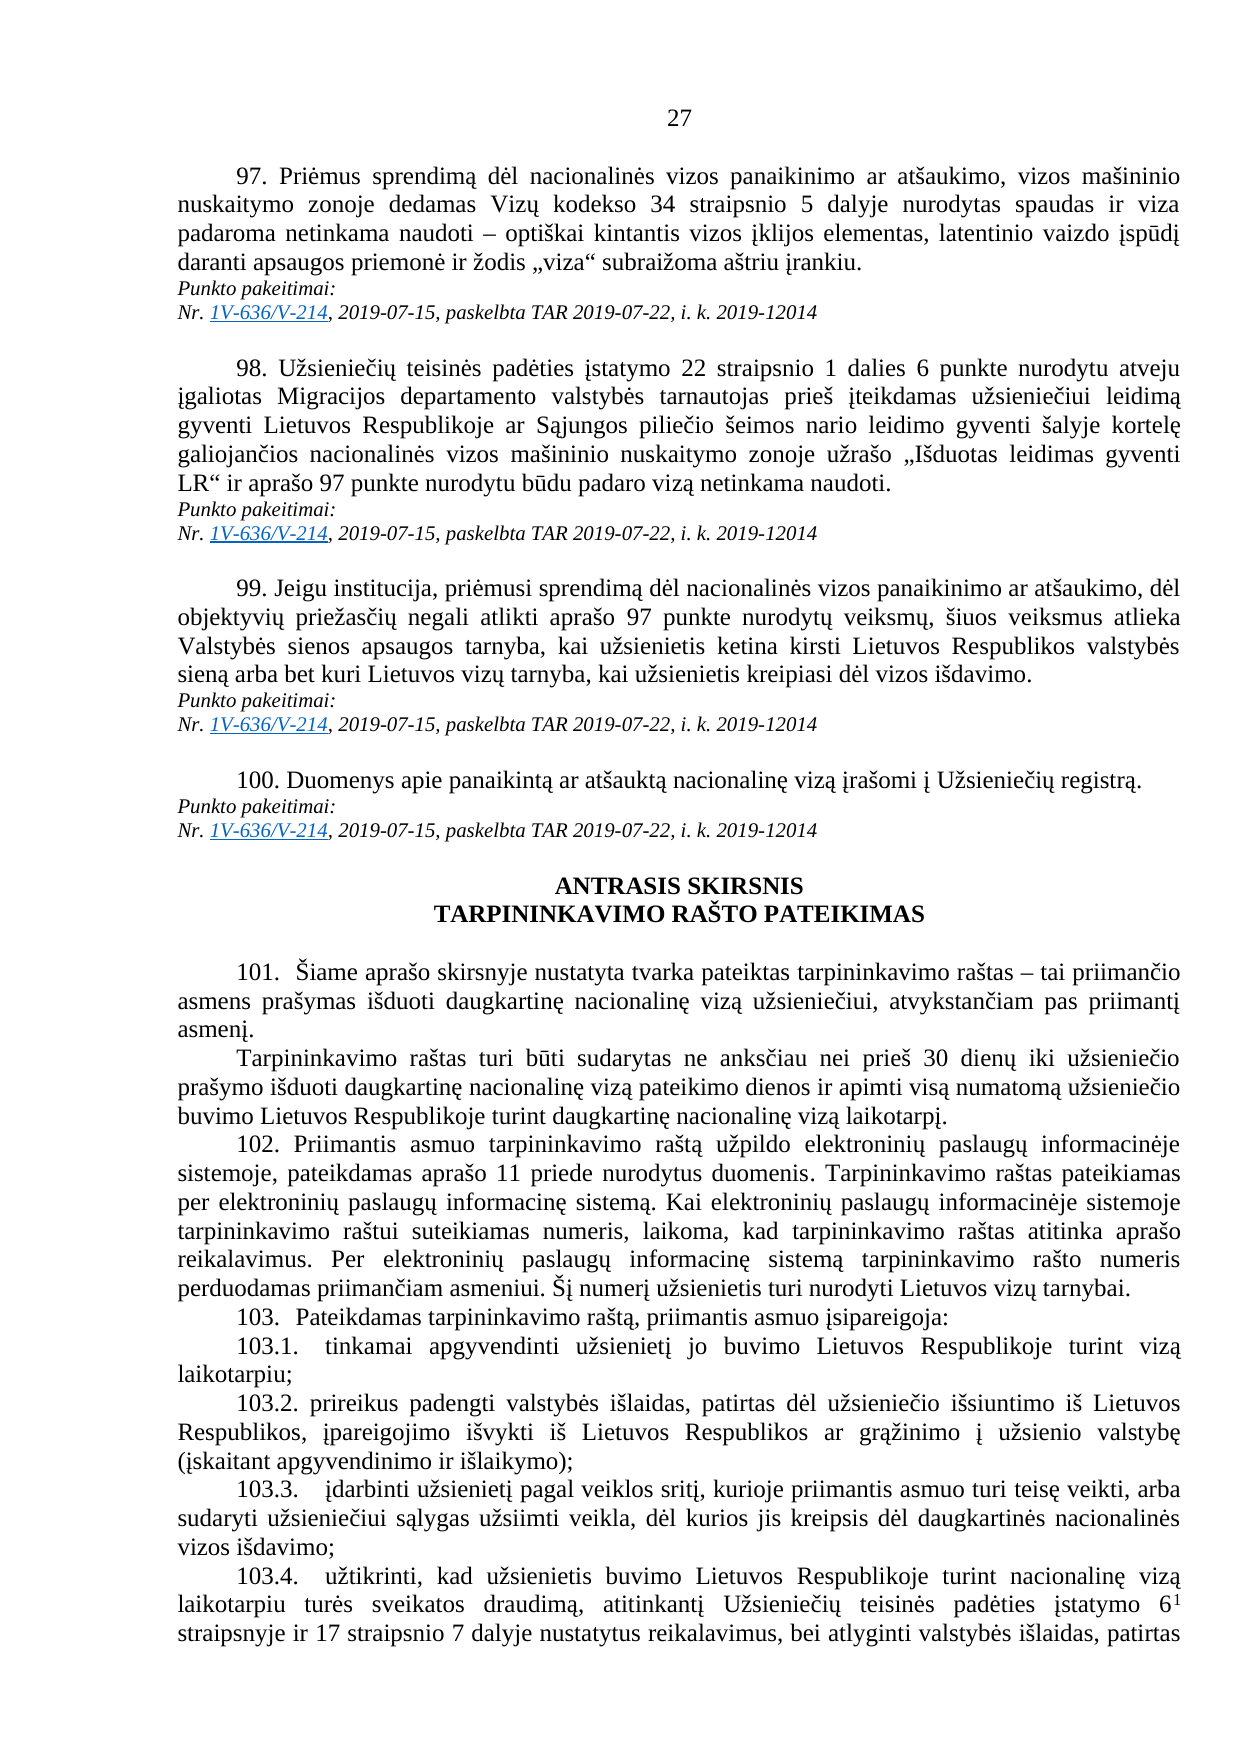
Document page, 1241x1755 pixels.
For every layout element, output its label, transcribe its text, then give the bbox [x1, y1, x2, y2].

text 103.3. įdarbinti užsienietį pagal veiklos sritį, kurioje priimantis asmuo turi teisę veikti, arba sudaryti užsieniečiui sąlygas užsiimti veikla, dėl kurios jis kreipsis dėl daugkartinės nacionalinės vizos išdavimo; [177, 1474, 1181, 1561]
text 98. Užsieniečių teisinės padėties įstatymo 22 straipsnio 1 dalies 6 punkte nurodytu atveju įgaliotas Migracijos departamento valstybės tarnautojas prieš įteikdamas užsieniečiui leidimą gyventi Lietuvos Respublikoje ar Sąjungos piliečio šeimos nario leidimo gyventi šalyje kortelę galiojančios nacionalinės vizos mašininio nuskaitymo zonoje užrašo „Išduotas leidimas gyventi LR“ ir aprašo 97 punkte nurodytu būdu padaro vizą netinkama naudoti. [177, 353, 1181, 496]
text 103.1. tinkamai apgyvendinti užsienietį jo buvimo Lietuvos Respublikoje turint vizą laikotarpiu; [177, 1331, 1181, 1388]
text 100. Duomenys apie panaikintą ar atšauktą nacionalinę vizą įrašomi į Užsieniečių registrą. [177, 765, 1181, 794]
text 103. Pateikdamas tarpininkavimo raštą, priimantis asmuo įsipareigoja: [177, 1302, 1181, 1331]
text 99. Jeigu institucija, priėmusi sprendimą dėl nacionalinės vizos panaikinimo ar atšaukimo, dėl objektyvių priežasčių negali atlikti aprašo 97 punkte nurodytų veiksmų, šiuos veiksmus atlieka Valstybės sienos apsaugos tarnyba, kai užsienietis ketina kirsti Lietuvos Respublikos valstybės sieną arba bet kuri Lietuvos vizų tarnyba, kai užsienietis kreipiasi dėl vizos išdavimo. [177, 573, 1181, 688]
text Punkto pakeitimai: [177, 688, 1181, 712]
text Punkto pakeitimai: [177, 496, 1181, 521]
text 101. Šiame aprašo skirsnyje nustatyta tvarka pateiktas tarpininkavimo raštas – tai priimančio asmens prašymas išduoti daugkartinę nacionalinę vizą užsieniečiui, atvykstančiam pas priimantį asmenį. [177, 957, 1181, 1043]
text 97. Priėmus sprendimą dėl nacionalinės vizos panaikinimo ar atšaukimo, vizos mašininio nuskaitymo zonoje dedamas Vizų kodekso 34 straipsnio 5 dalyje nurodytas spaudas ir viza padaroma netinkama naudoti – optiškai kintantis vizos įklijos elementas, latentinio vaizdo įspūdį daranti apsaugos priemonė ir žodis „viza“ subraižoma aštriu įrankiu. [177, 161, 1181, 276]
text Nr. 1V-636/V-214, 2019-07-15, paskelbta TAR 2019-07-22, i. k. 2019-12014 [177, 300, 1181, 324]
text 102. Priimantis asmuo tarpininkavimo raštą užpildo elektroninių paslaugų informacinėje sistemoje, pateikdamas aprašo 11 priede nurodytus duomenis. Tarpininkavimo raštas pateikiamas per elektroninių paslaugų informacinę sistemą. Kai elektroninių paslaugų informacinėje sistemoje tarpininkavimo raštui suteikiamas numeris, laikoma, kad tarpininkavimo raštas atitinka aprašo reikalavimus. Per elektroninių paslaugų informacinę sistemą tarpininkavimo rašto numeris perduodamas priimančiam asmeniui. Šį numerį užsienietis turi nurodyti Lietuvos vizų tarnybai. [177, 1129, 1181, 1302]
text Punkto pakeitimai: [177, 794, 1181, 818]
text Nr. 1V-636/V-214, 2019-07-15, paskelbta TAR 2019-07-22, i. k. 2019-12014 [177, 712, 1181, 736]
text Punkto pakeitimai: [177, 276, 1181, 300]
text Nr. 1V-636/V-214, 2019-07-15, paskelbta TAR 2019-07-22, i. k. 2019-12014 [177, 521, 1181, 544]
text Nr. 1V-636/V-214, 2019-07-15, paskelbta TAR 2019-07-22, i. k. 2019-12014 [177, 818, 1181, 842]
text ANTRASIS SKIRSNIS [177, 871, 1181, 899]
text Tarpininkavimo raštas turi būti sudarytas ne anksčiau nei prieš 30 dienų iki užsieniečio prašymo išduoti daugkartinę nacionalinę vizą pateikimo dienos ir apimti visą numatomą užsieniečio buvimo Lietuvos Respublikoje turint daugkartinę nacionalinę vizą laikotarpį. [177, 1043, 1181, 1129]
text 103.2. prireikus padengti valstybės išlaidas, patirtas dėl užsieniečio išsiuntimo iš Lietuvos Respublikos, įpareigojimo išvykti iš Lietuvos Respublikos ar grąžinimo į užsienio valstybę (įskaitant apgyvendinimo ir išlaikymo); [177, 1388, 1181, 1474]
text 103.4. užtikrinti, kad užsienietis buvimo Lietuvos Respublikoje turint nacionalinę vizą laikotarpiu turės sveikatos draudimą, atitinkantį Užsieniečių teisinės padėties įstatymo 61 straipsnyje ir 17 straipsnio 7 dalyje nustatytus reikalavimus, bei atlyginti valstybės išlaidas, patirtas [177, 1561, 1181, 1647]
text TARPININKAVIMO RAŠTO PATEIKIMAS [177, 899, 1181, 928]
